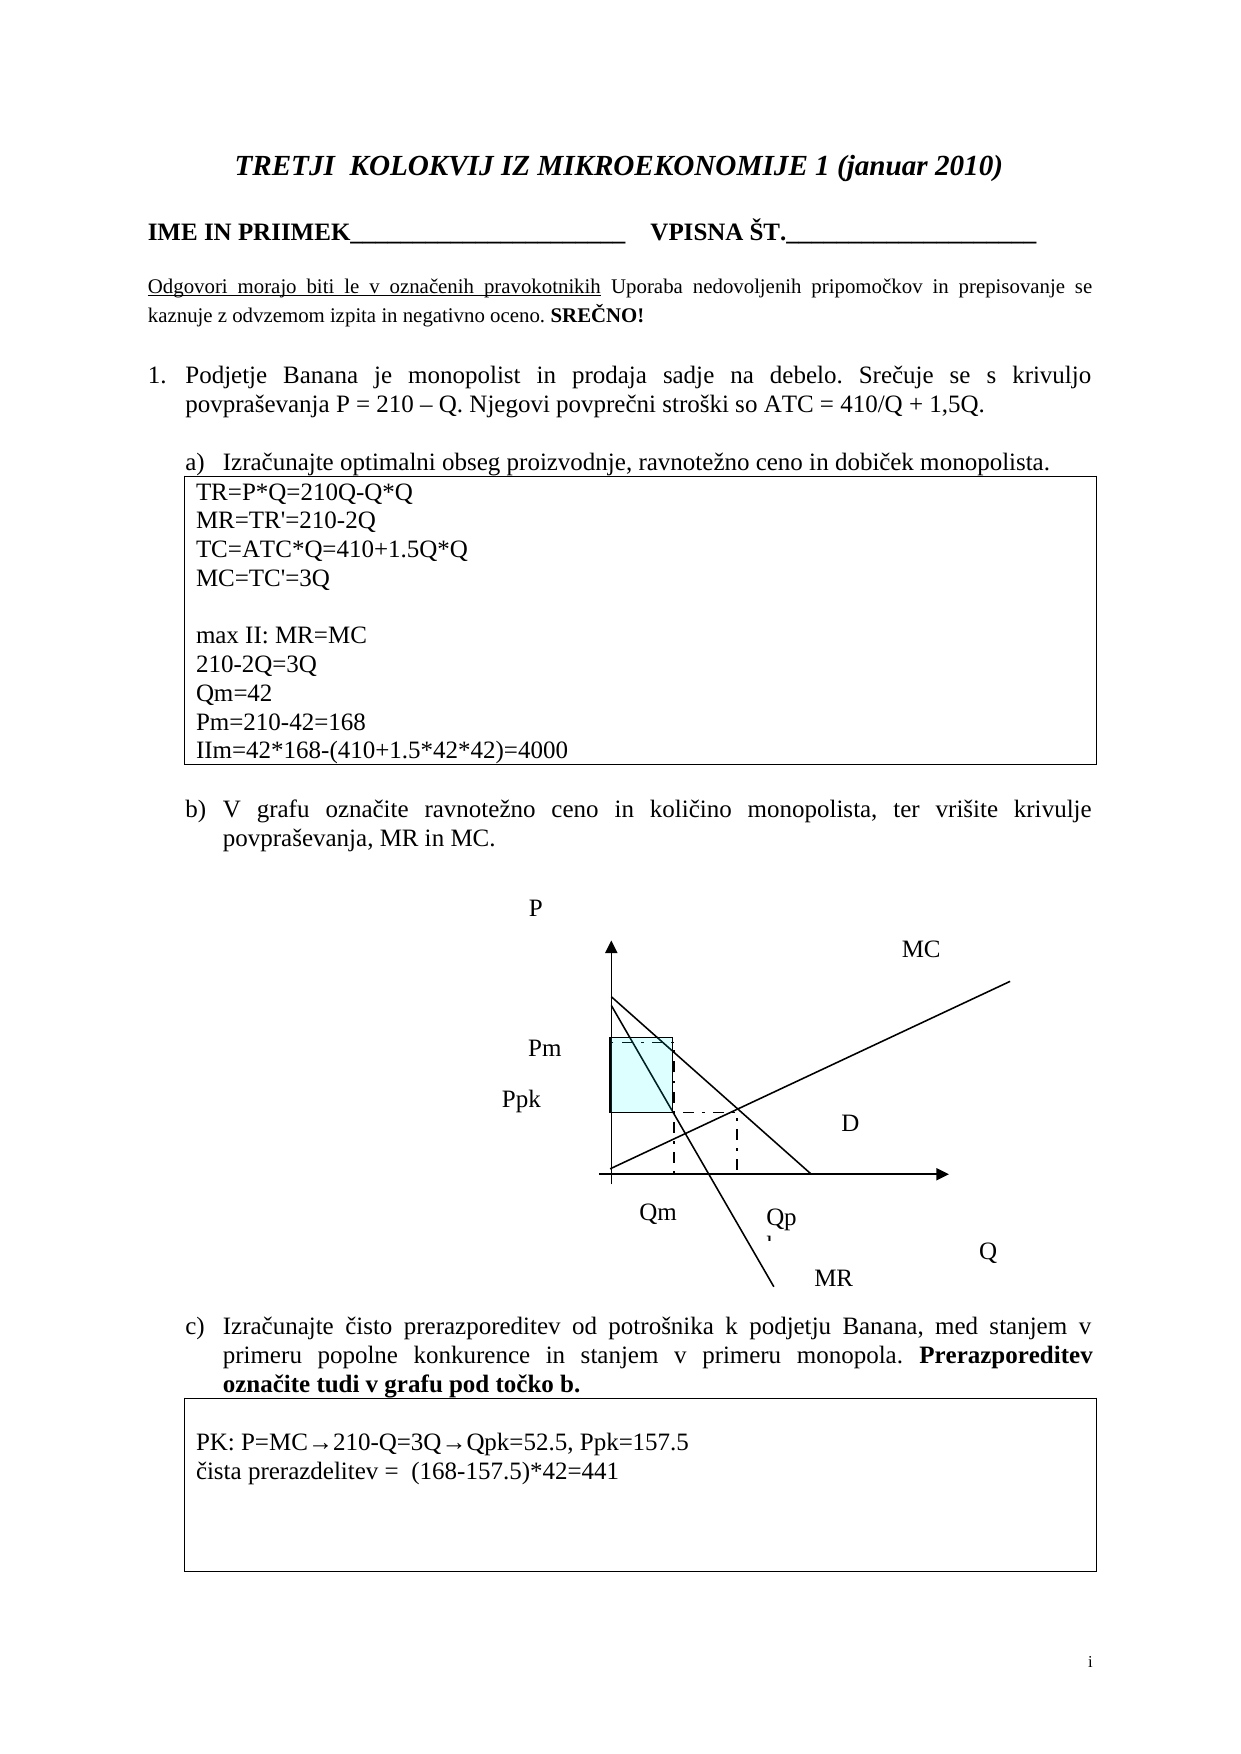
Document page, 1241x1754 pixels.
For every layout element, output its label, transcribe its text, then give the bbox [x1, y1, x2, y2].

text Qm [639, 1197, 681, 1225]
text Q [979, 1236, 1021, 1265]
text Qpk [766, 1202, 808, 1240]
text Odgovori morajo biti le v označenih pravokotnikih Uporaba nedovoljenih pripomočkov in prepisovanje se kaznuje z odvzemom izpita in negativno oceno. SREČNO! [148, 274, 1093, 327]
text MC [902, 934, 943, 963]
text IME IN PRIIMEK______________________ VPISNA ŠT.____________________ [148, 217, 1093, 245]
text MR [814, 1263, 856, 1292]
list Podjetje Banana je monopolist in prodaja sadje na debelo. Srečuje se s krivuljo povpraševanja P = 210 – Q. Njegovi povprečni stroški so ATC = 410/Q + 1,5Q. [148, 361, 1093, 418]
list V grafu označite ravnotežno ceno in količino monopolista, ter vrišite krivulje povpraševanja, MR in MC. [185, 794, 1093, 851]
subtitle TRETJI KOLOKVIJ IZ MIKROEKONOMIJE 1 (januar 2010) [148, 148, 1093, 181]
list Izračunajte čisto prerazporeditev od potrošnika k podjetju Banana, med stanjem v primeru popolne konkurence in stanjem v primeru monopola. Prerazporeditev označite tudi v grafu pod točko b. [185, 1311, 1093, 1398]
list Izračunajte optimalni obseg proizvodnje, ravnotežno ceno in dobiček monopolista. [185, 447, 1093, 476]
text Ppk [502, 1084, 582, 1113]
text P [528, 893, 570, 922]
table_header TR=P*Q=210Q-Q*Q MR=TR'=210-2Q TC=ATC*Q=410+1.5Q*Q MC=TC'=3Q max II: MR=MC 210-2Q=3Q Qm=42 Pm=210-42=168 IIm=42*168-(410+1.5*42*42)=4000 [185, 477, 1096, 764]
text D [841, 1108, 883, 1137]
text Pm [528, 1033, 570, 1062]
table_header PK: P=MC→210-Q=3Q→Qpk=52.5, Ppk=157.5 čista prerazdelitev = (168-157.5)*42=441 [185, 1399, 1096, 1571]
